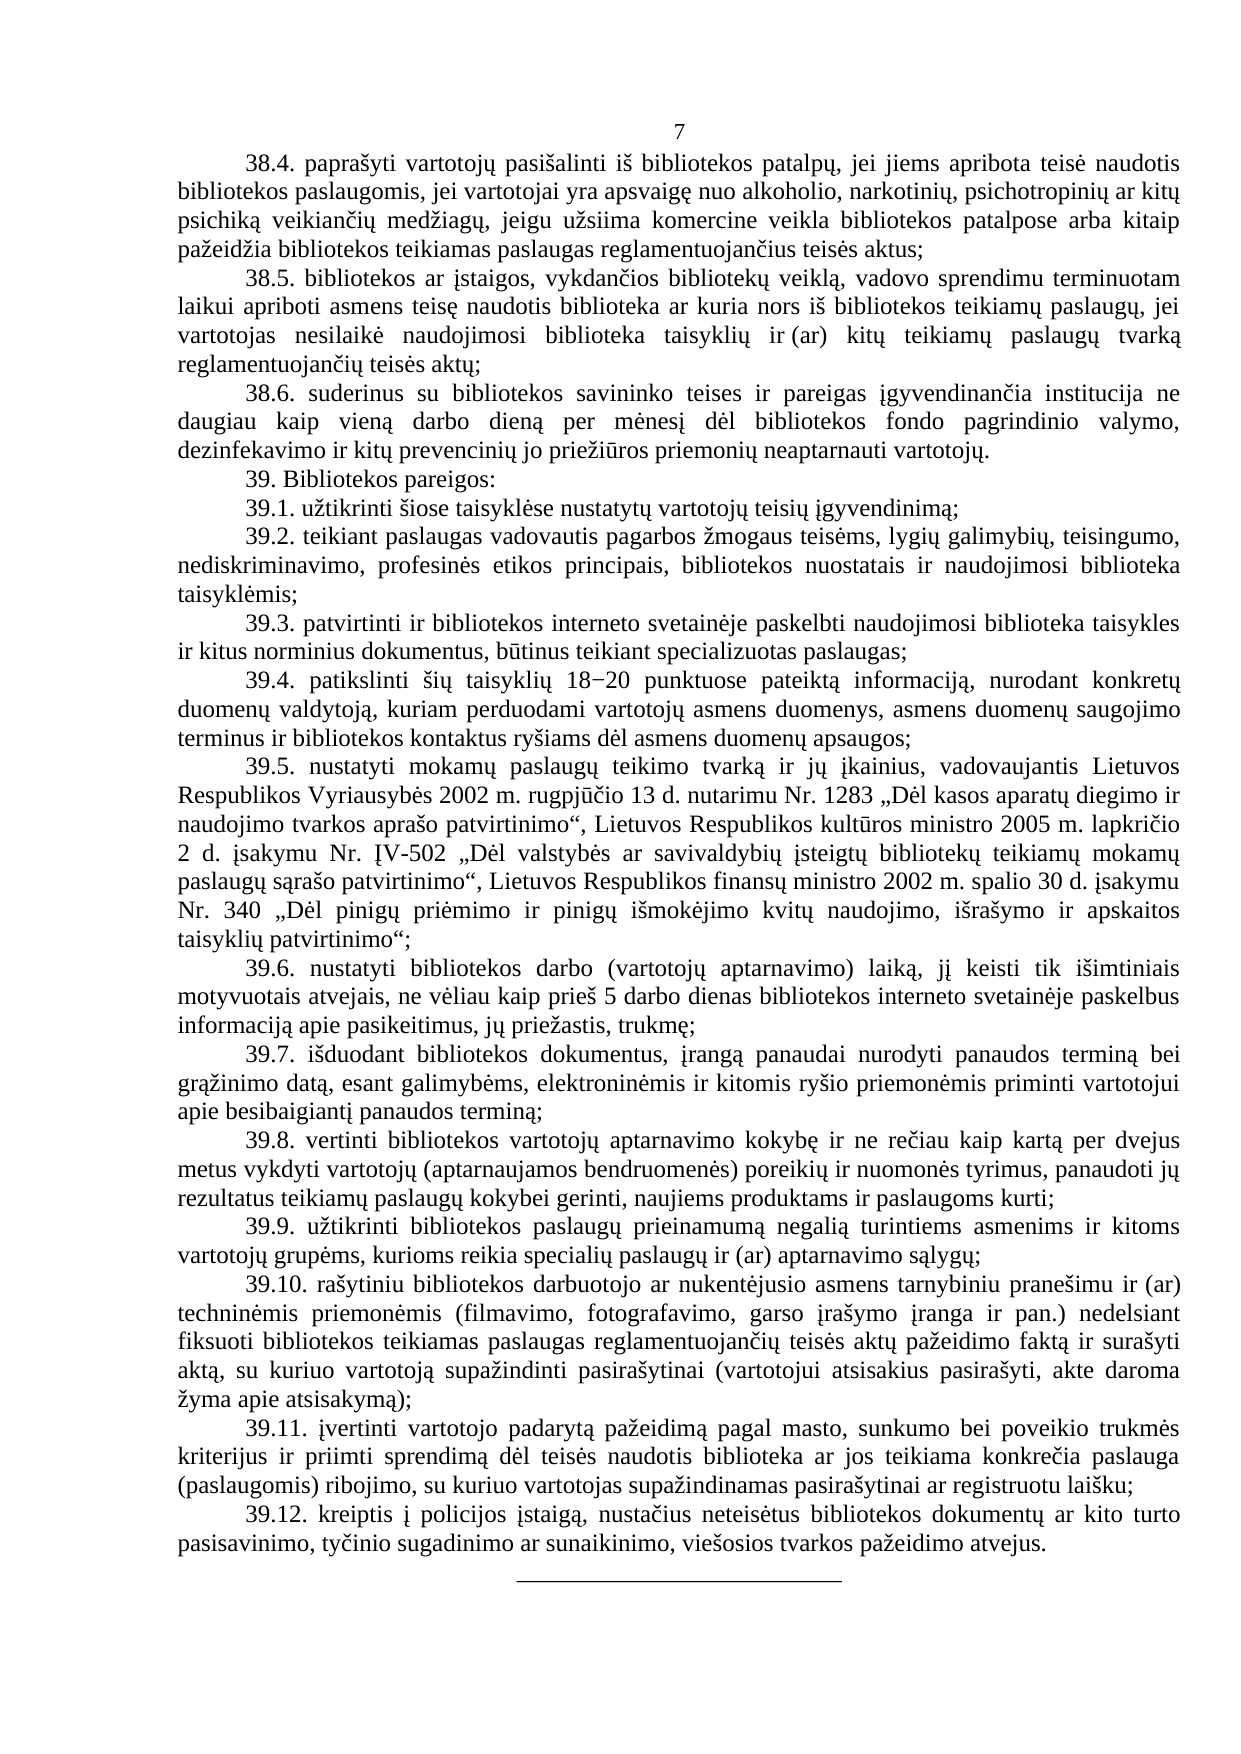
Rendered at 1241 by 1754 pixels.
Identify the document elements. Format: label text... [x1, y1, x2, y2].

text 39. Bibliotekos pareigos: [177, 464, 1181, 493]
text __________________________ [177, 1556, 1181, 1585]
text 39.4. patikslinti šių taisyklių 18−20 punktuose pateiktą informaciją, nurodant konkretų duomenų valdytoją, kuriam perduodami vartotojų asmens duomenys, asmens duomenų saugojimo terminus ir bibliotekos kontaktus ryšiams dėl asmens duomenų apsaugos; [177, 665, 1181, 751]
text 38.5. bibliotekos ar įstaigos, vykdančios bibliotekų veiklą, vadovo sprendimu terminuotam laikui apriboti asmens teisę naudotis biblioteka ar kuria nors iš bibliotekos teikiamų paslaugų, jei vartotojas nesilaikė naudojimosi biblioteka taisyklių ir (ar) kitų teikiamų paslaugų tvarką reglamentuojančių teisės aktų; [177, 263, 1181, 378]
text 39.2. teikiant paslaugas vadovautis pagarbos žmogaus teisėms, lygių galimybių, teisingumo, nediskriminavimo, profesinės etikos principais, bibliotekos nuostatais ir naudojimosi biblioteka taisyklėmis; [177, 521, 1181, 608]
text 39.9. užtikrinti bibliotekos paslaugų prieinamumą negalią turintiems asmenims ir kitoms vartotojų grupėms, kurioms reikia specialių paslaugų ir (ar) aptarnavimo sąlygų; [177, 1211, 1181, 1269]
text 39.3. patvirtinti ir bibliotekos interneto svetainėje paskelbti naudojimosi biblioteka taisykles ir kitus norminius dokumentus, būtinus teikiant specializuotas paslaugas; [177, 608, 1181, 665]
text 39.7. išduodant bibliotekos dokumentus, įrangą panaudai nurodyti panaudos terminą bei grąžinimo datą, esant galimybėms, elektroninėmis ir kitomis ryšio priemonėmis priminti vartotojui apie besibaigiantį panaudos terminą; [177, 1039, 1181, 1125]
text 39.6. nustatyti bibliotekos darbo (vartotojų aptarnavimo) laiką, jį keisti tik išimtiniais motyvuotais atvejais, ne vėliau kaip prieš 5 darbo dienas bibliotekos interneto svetainėje paskelbus informaciją apie pasikeitimus, jų priežastis, trukmę; [177, 953, 1181, 1039]
text 39.8. vertinti bibliotekos vartotojų aptarnavimo kokybę ir ne rečiau kaip kartą per dvejus metus vykdyti vartotojų (aptarnaujamos bendruomenės) poreikių ir nuomonės tyrimus, panaudoti jų rezultatus teikiamų paslaugų kokybei gerinti, naujiems produktams ir paslaugoms kurti; [177, 1125, 1181, 1211]
text 38.6. suderinus su bibliotekos savininko teises ir pareigas įgyvendinančia institucija ne daugiau kaip vieną darbo dieną per mėnesį dėl bibliotekos fondo pagrindinio valymo, dezinfekavimo ir kitų prevencinių jo priežiūros priemonių neaptarnauti vartotojų. [177, 378, 1181, 464]
text 39.12. kreiptis į policijos įstaigą, nustačius neteisėtus bibliotekos dokumentų ar kito turto pasisavinimo, tyčinio sugadinimo ar sunaikinimo, viešosios tvarkos pažeidimo atvejus. [177, 1499, 1181, 1556]
text 39.5. nustatyti mokamų paslaugų teikimo tvarką ir jų įkainius, vadovaujantis Lietuvos Respublikos Vyriausybės 2002 m. rugpjūčio 13 d. nutarimu Nr. 1283 „Dėl kasos aparatų diegimo ir naudojimo tvarkos aprašo patvirtinimo“, Lietuvos Respublikos kultūros ministro 2005 m. lapkričio 2 d. įsakymu Nr. ĮV-502 „Dėl valstybės ar savivaldybių įsteigtų bibliotekų teikiamų mokamų paslaugų sąrašo patvirtinimo“, Lietuvos Respublikos finansų ministro 2002 m. spalio 30 d. įsakymu Nr. 340 „Dėl pinigų priėmimo ir pinigų išmokėjimo kvitų naudojimo, išrašymo ir apskaitos taisyklių patvirtinimo“; [177, 751, 1181, 953]
text 39.1. užtikrinti šiose taisyklėse nustatytų vartotojų teisių įgyvendinimą; [177, 493, 1181, 521]
text 39.10. rašytiniu bibliotekos darbuotojo ar nukentėjusio asmens tarnybiniu pranešimu ir (ar) techninėmis priemonėmis (filmavimo, fotografavimo, garso įrašymo įranga ir pan.) nedelsiant fiksuoti bibliotekos teikiamas paslaugas reglamentuojančių teisės aktų pažeidimo faktą ir surašyti aktą, su kuriuo vartotoją supažindinti pasirašytinai (vartotojui atsisakius pasirašyti, akte daroma žyma apie atsisakymą); [177, 1269, 1181, 1413]
text 38.4. paprašyti vartotojų pasišalinti iš bibliotekos patalpų, jei jiems apribota teisė naudotis bibliotekos paslaugomis, jei vartotojai yra apsvaigę nuo alkoholio, narkotinių, psichotropinių ar kitų psichiką veikiančių medžiagų, jeigu užsiima komercine veikla bibliotekos patalpose arba kitaip pažeidžia bibliotekos teikiamas paslaugas reglamentuojančius teisės aktus; [177, 148, 1181, 263]
text 39.11. įvertinti vartotojo padarytą pažeidimą pagal masto, sunkumo bei poveikio trukmės kriterijus ir priimti sprendimą dėl teisės naudotis biblioteka ar jos teikiama konkrečia paslauga (paslaugomis) ribojimo, su kuriuo vartotojas supažindinamas pasirašytinai ar registruotu laišku; [177, 1413, 1181, 1499]
